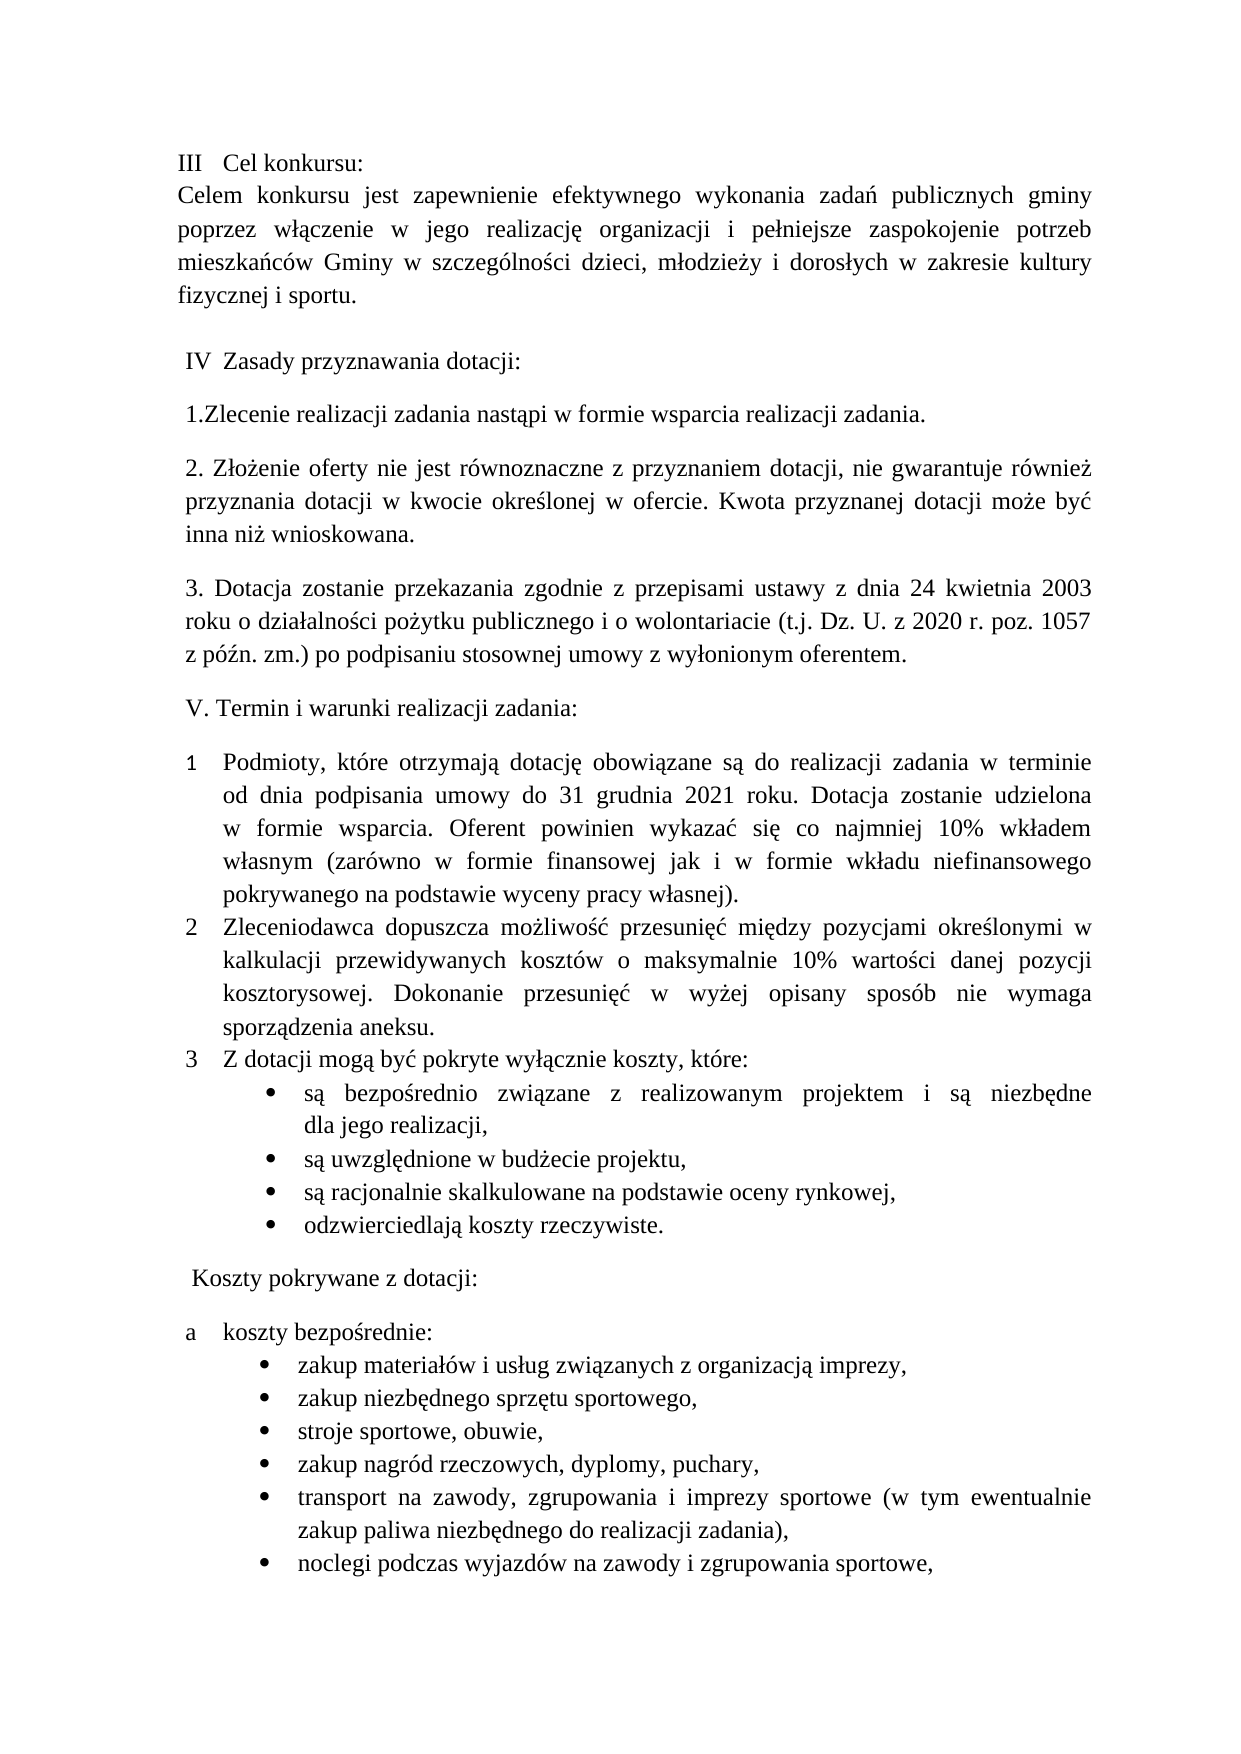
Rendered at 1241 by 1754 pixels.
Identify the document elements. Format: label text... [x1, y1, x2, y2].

text 3. Dotacja zostanie przekazania zgodnie z przepisami ustawy z dnia 24 kwietnia 2003 roku o działalności pożytku publicznego i o wolontariacie (t.j. Dz. U. z 2020 r. poz. 1057 z późn. zm.) po podpisaniu stosownej umowy z wyłonionym oferentem. [185, 573, 1093, 668]
text 1.Zlecenie realizacji zadania nastąpi w formie wsparcia realizacji zadania. [185, 399, 1093, 428]
list stroje sportowe, obuwie, [260, 1416, 1093, 1445]
text V. Termin i warunki realizacji zadania: [185, 693, 1093, 722]
list Podmioty, które otrzymają dotację obowiązane są do realizacji zadania w terminie od dnia podpisania umowy do 31 grudnia 2021 roku. Dotacja zostanie udzielona w formie wsparcia. Oferent powinien wykazać się co najmniej 10% wkładem własnym (zarówno w formie finansowej jak i w formie wkładu niefinansowego pokrywanego na podstawie wyceny pracy własnej). [185, 747, 1093, 908]
list koszty bezpośrednie: [185, 1317, 1093, 1346]
text Koszty pokrywane z dotacji: [148, 1263, 1093, 1292]
list są uwzględnione w budżecie projektu, [266, 1144, 1093, 1172]
list odzwierciedlają koszty rzeczywiste. [266, 1210, 1093, 1238]
text 2. Złożenie oferty nie jest równoznaczne z przyznaniem dotacji, nie gwarantuje również przyznania dotacji w kwocie określonej w ofercie. Kwota przyznanej dotacji może być inna niż wnioskowana. [185, 453, 1093, 548]
list zakup nagród rzeczowych, dyplomy, puchary, [260, 1449, 1093, 1478]
list są bezpośrednio związane z realizowanym projektem i są niezbędne dla jego realizacji, [266, 1078, 1093, 1139]
list transport na zawody, zgrupowania i imprezy sportowe (w tym ewentualnie zakup paliwa niezbędnego do realizacji zadania), [260, 1482, 1093, 1544]
list Cel konkursu: [177, 148, 1093, 176]
list Z dotacji mogą być pokryte wyłącznie koszty, które: [185, 1044, 1093, 1073]
list Celem konkursu jest zapewnienie efektywnego wykonania zadań publicznych gminy poprzez włączenie w jego realizację organizacji i pełniejsze zaspokojenie potrzeb mieszkańców Gminy w szczególności dzieci, młodzieży i dorosłych w zakresie kultury fizycznej i sportu. [177, 181, 1093, 308]
list zakup niezbędnego sprzętu sportowego, [260, 1383, 1093, 1412]
list są racjonalnie skalkulowane na podstawie oceny rynkowej, [266, 1177, 1093, 1205]
list zakup materiałów i usług związanych z organizacją imprezy, [260, 1350, 1093, 1379]
list Zleceniodawca dopuszcza możliwość przesunięć między pozycjami określonymi w kalkulacji przewidywanych kosztów o maksymalnie 10% wartości danej pozycji kosztorysowej. Dokonanie przesunięć w wyżej opisany sposób nie wymaga sporządzenia aneksu. [185, 912, 1093, 1040]
list noclegi podczas wyjazdów na zawody i zgrupowania sportowe, [260, 1548, 1093, 1577]
list Zasady przyznawania dotacji: [185, 346, 1093, 374]
